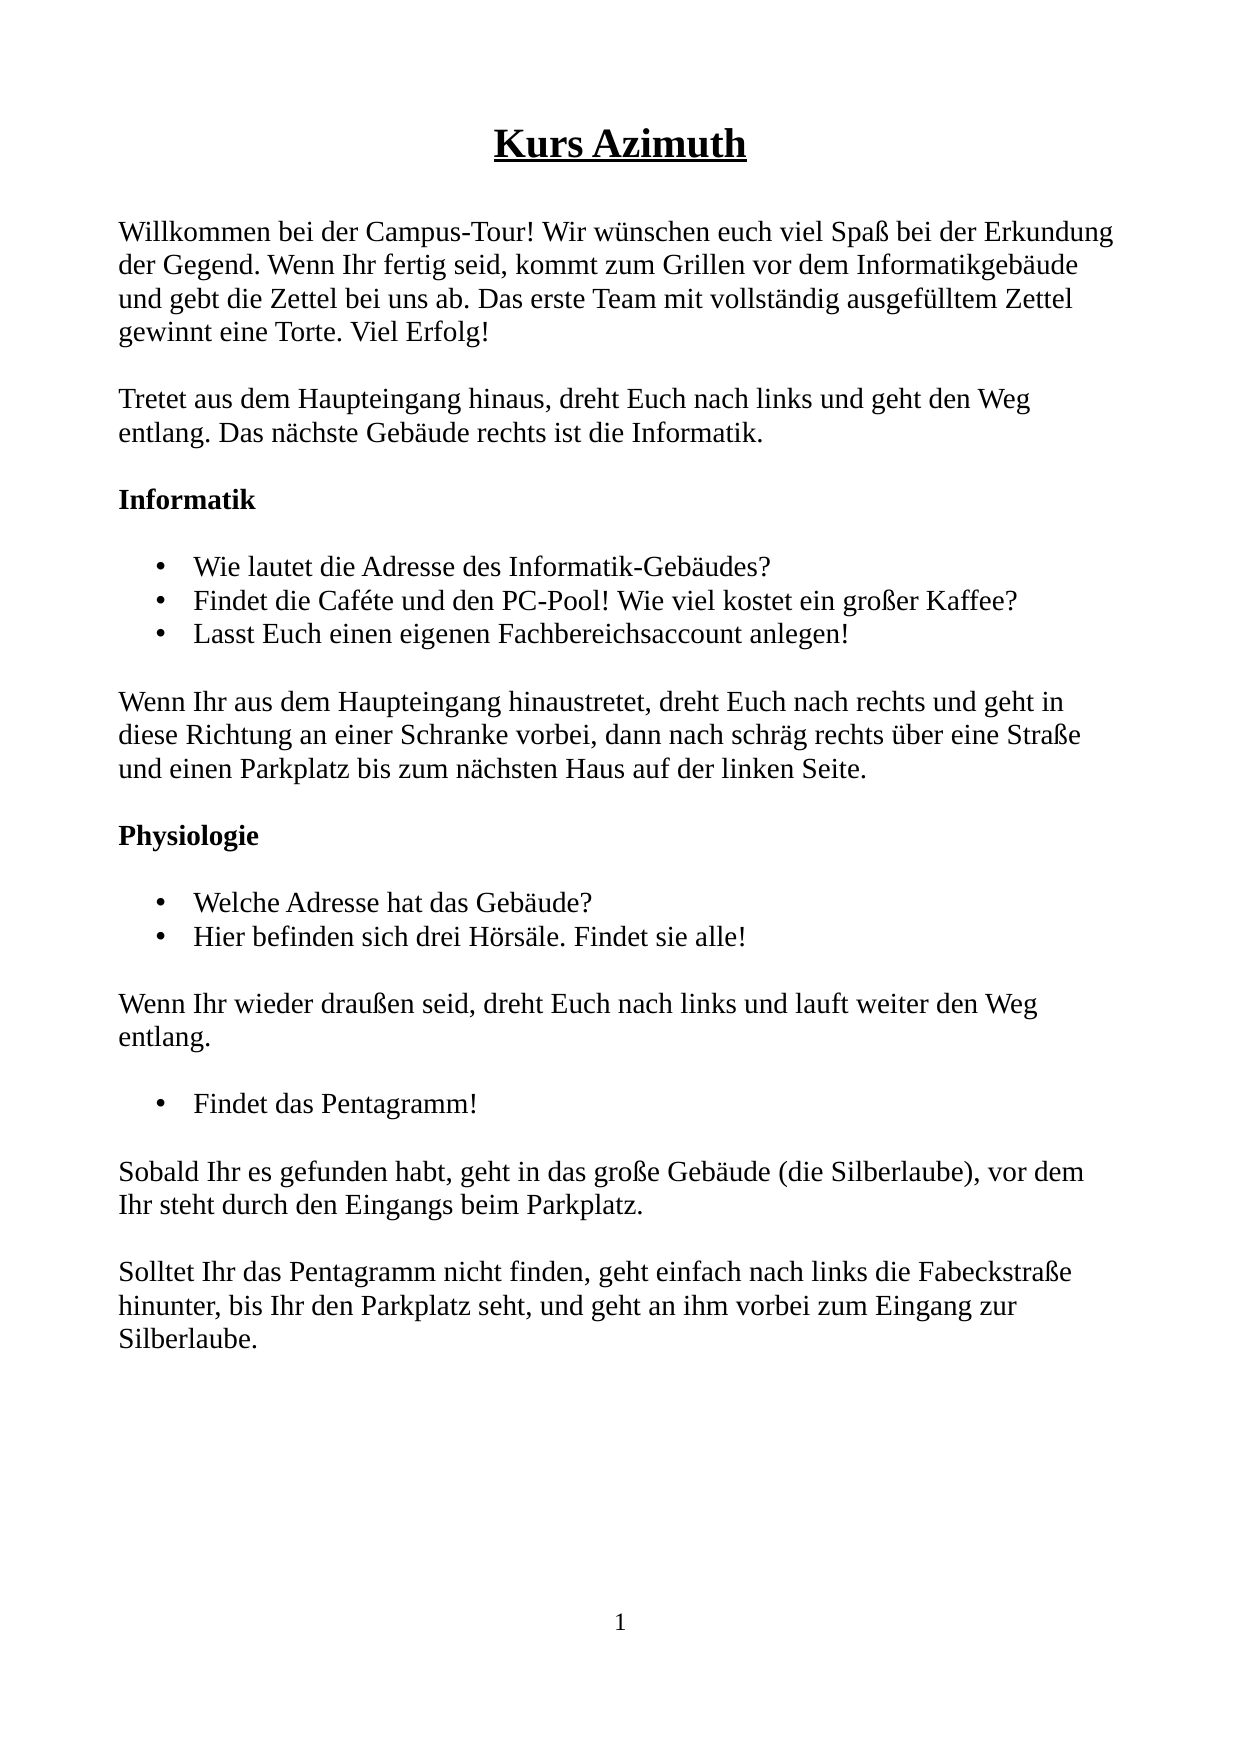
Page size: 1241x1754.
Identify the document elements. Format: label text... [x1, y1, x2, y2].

text Kurs Azimuth [118, 118, 1122, 166]
text Physiologie [118, 818, 1122, 852]
text Willkommen bei der Campus-Tour! Wir wünschen euch viel Spaß bei der Erkundung der Gegend. Wenn Ihr fertig seid, kommt zum Grillen vor dem Informatikgebäude und gebt die Zettel bei uns ab. Das erste Team mit vollständig ausgefülltem Zettel gewinnt eine Torte. Viel Erfolg! [118, 214, 1122, 348]
text Informatik [118, 482, 1122, 516]
text Sobald Ihr es gefunden habt, geht in das große Gebäude (die Silberlaube), vor dem Ihr steht durch den Eingangs beim Parkplatz. [118, 1154, 1122, 1221]
list Welche Adresse hat das Gebäude? [156, 885, 1122, 919]
list Findet die Caféte und den PC-Pool! Wie viel kostet ein großer Kaffee? [156, 583, 1122, 617]
text Wenn Ihr aus dem Haupteingang hinaustretet, dreht Euch nach rechts und geht in diese Richtung an einer Schranke vorbei, dann nach schräg rechts über eine Straße und einen Parkplatz bis zum nächsten Haus auf der linken Seite. [118, 684, 1122, 784]
text Wenn Ihr wieder draußen seid, dreht Euch nach links und lauft weiter den Weg entlang. [118, 986, 1122, 1053]
list Lasst Euch einen eigenen Fachbereichsaccount anlegen! [156, 617, 1122, 650]
text Solltet Ihr das Pentagramm nicht finden, geht einfach nach links die Fabeckstraße hinunter, bis Ihr den Parkplatz seht, und geht an ihm vorbei zum Eingang zur Silberlaube. [118, 1254, 1122, 1355]
text Tretet aus dem Haupteingang hinaus, dreht Euch nach links und geht den Weg entlang. Das nächste Gebäude rechts ist die Informatik. [118, 382, 1122, 449]
list Wie lautet die Adresse des Informatik-Gebäudes? [156, 549, 1122, 583]
list Findet das Pentagramm! [156, 1087, 1122, 1120]
list Hier befinden sich drei Hörsäle. Findet sie alle! [156, 919, 1122, 952]
